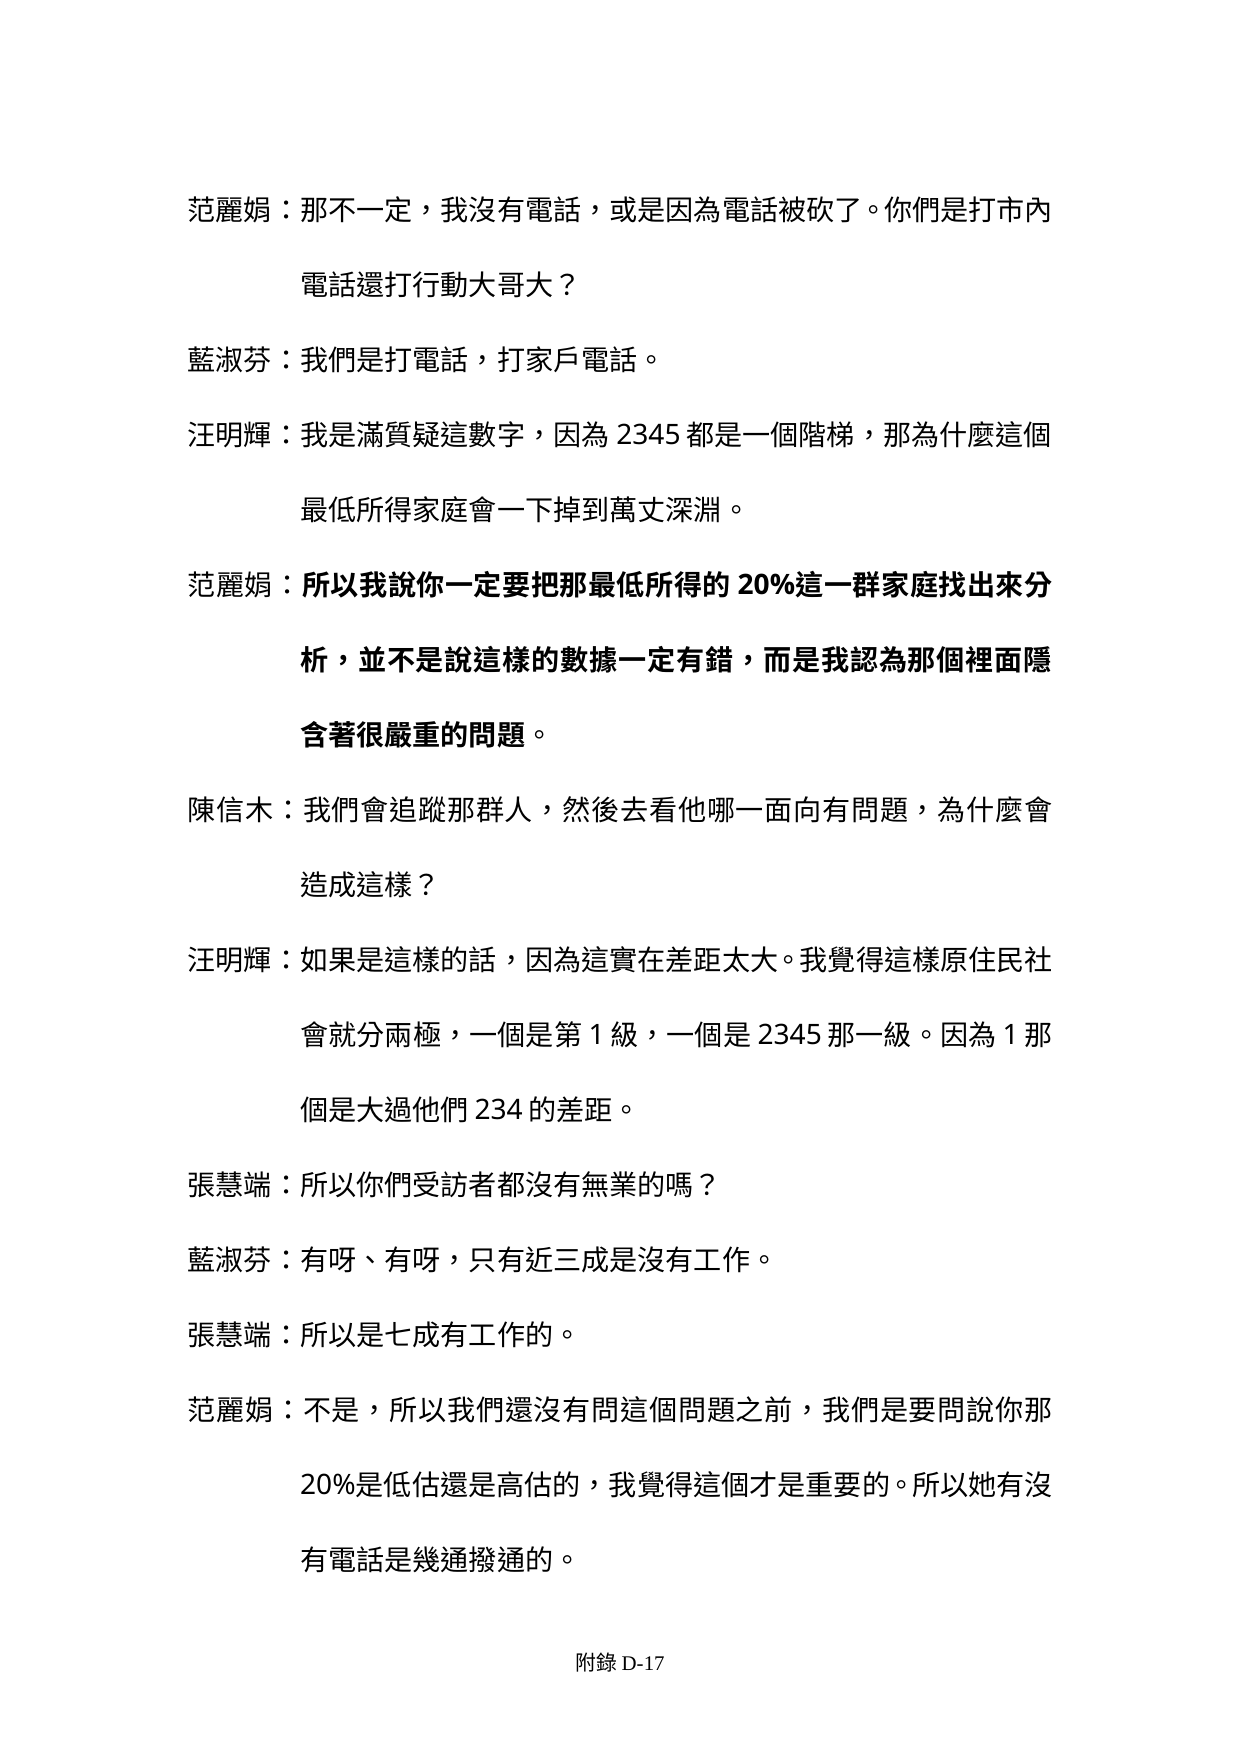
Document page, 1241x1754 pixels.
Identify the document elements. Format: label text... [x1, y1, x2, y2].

text 張慧端：所以是七成有工作的。 [187, 1289, 1053, 1364]
text 藍淑芬：有呀、有呀，只有近三成是沒有工作。 [187, 1214, 1053, 1289]
text 范麗娟：所以我說你一定要把那最低所得的20%這一群家庭找出來分析，並不是說這樣的數據一定有錯，而是我認為那個裡面隱含著很嚴重的問題。 [187, 539, 1053, 764]
text 藍淑芬：我們是打電話，打家戶電話。 [187, 314, 1053, 389]
text 張慧端：所以你們受訪者都沒有無業的嗎？ [187, 1139, 1053, 1214]
text 范麗娟：那不一定，我沒有電話，或是因為電話被砍了。你們是打市內電話還打行動大哥大？ [187, 164, 1053, 314]
text 范麗娟：不是，所以我們還沒有問這個問題之前，我們是要問說你那20%是低估還是高估的，我覺得這個才是重要的。所以她有沒有電話是幾通撥通的。 [187, 1364, 1053, 1589]
text 汪明輝：如果是這樣的話，因為這實在差距太大。我覺得這樣原住民社會就分兩極，一個是第1級，一個是2345那一級。因為1那個是大過他們234的差距。 [187, 914, 1053, 1139]
text 陳信木：我們會追蹤那群人，然後去看他哪一面向有問題，為什麼會造成這樣？ [187, 764, 1053, 914]
text 汪明輝：我是滿質疑這數字，因為2345都是一個階梯，那為什麼這個最低所得家庭會一下掉到萬丈深淵。 [187, 389, 1053, 539]
